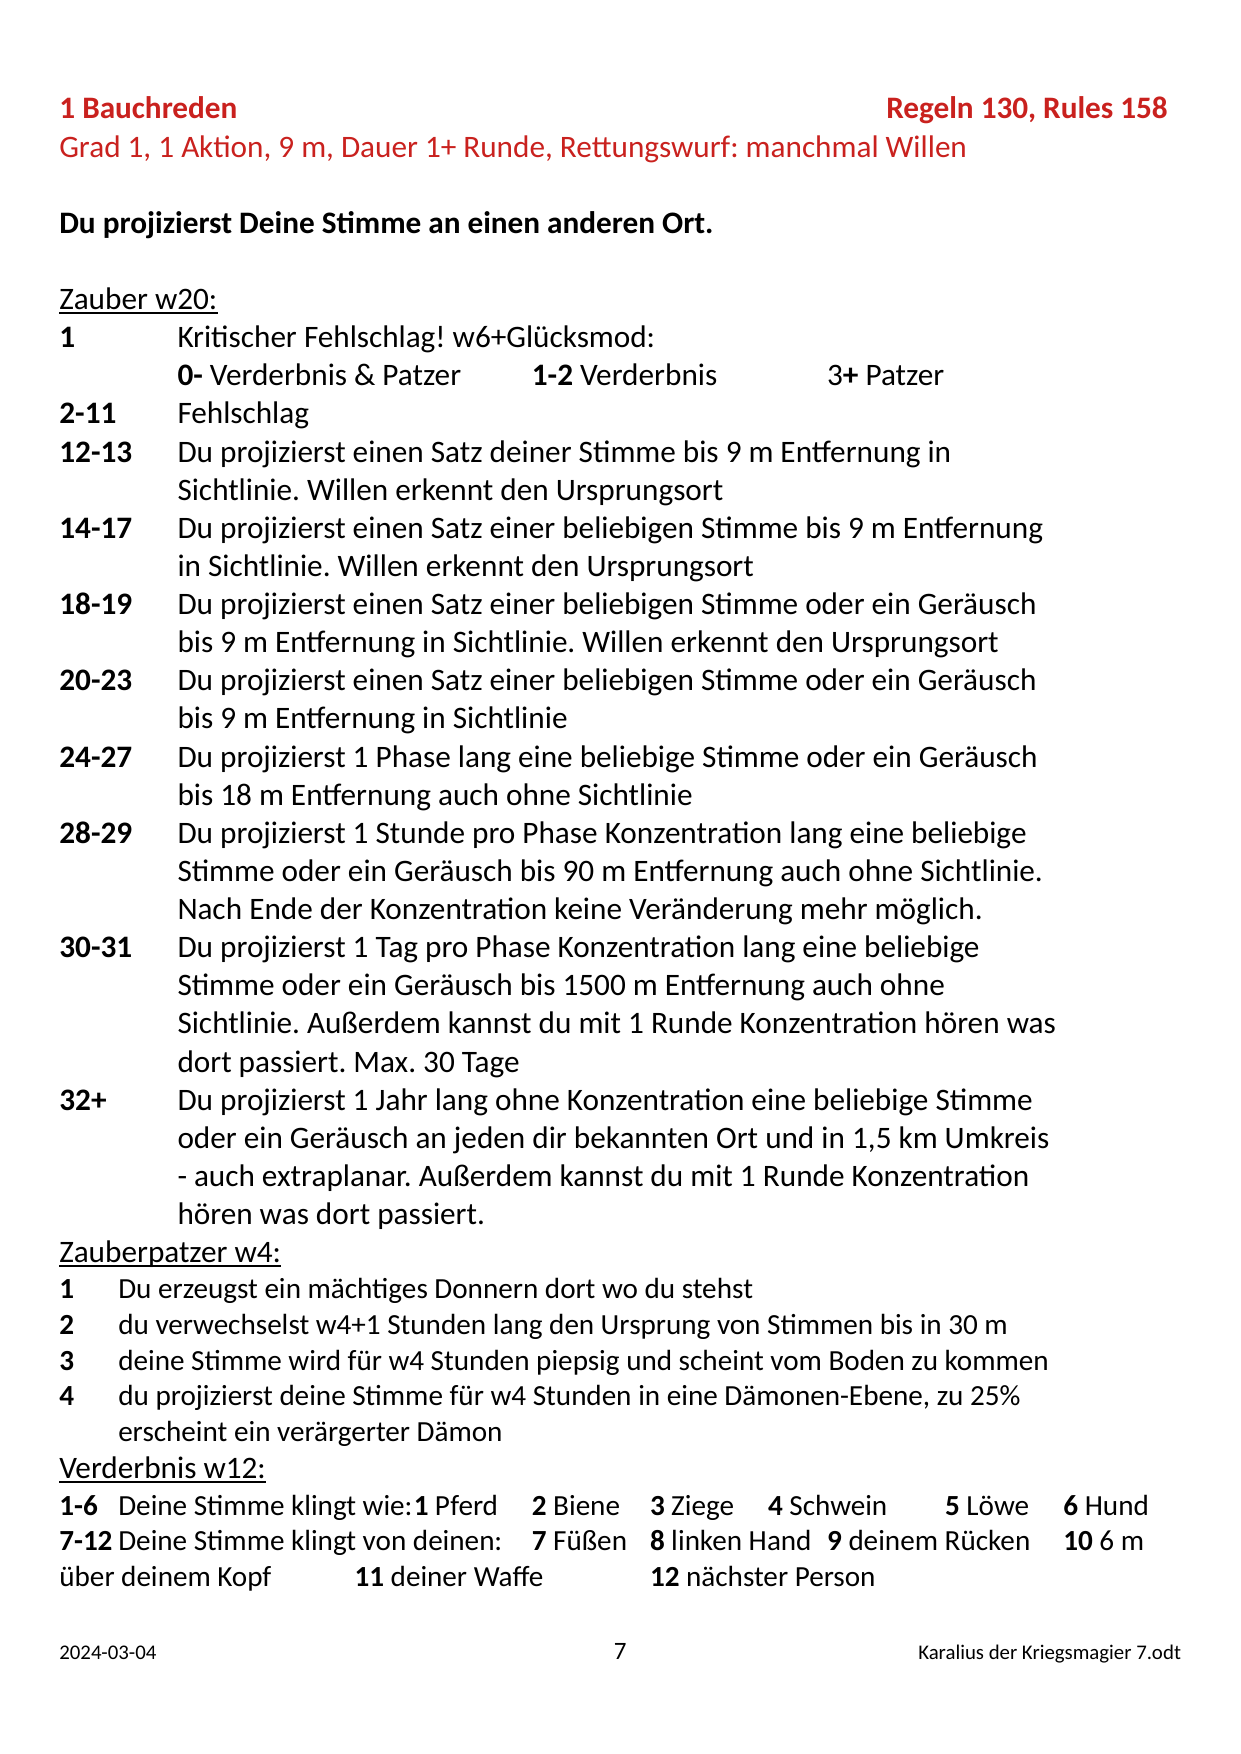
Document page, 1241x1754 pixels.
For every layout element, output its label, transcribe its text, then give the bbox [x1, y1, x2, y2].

text 12-13 Du projizierst einen Satz deiner Stimme bis 9 m Entfernung in [59, 432, 1181, 470]
text 18-19 Du projizierst einen Satz einer beliebigen Stimme oder ein Geräusch [59, 584, 1181, 622]
text dort passiert. Max. 30 Tage [59, 1042, 1181, 1080]
text in Sichtlinie. Willen erkennt den Ursprungsort [59, 546, 1181, 584]
text oder ein Geräusch an jeden dir bekannten Ort und in 1,5 km Umkreis [59, 1118, 1181, 1156]
text bis 18 m Entfernung auch ohne Sichtlinie [59, 775, 1181, 813]
text Sichtlinie. Willen erkennt den Ursprungsort [59, 470, 1181, 508]
text Stimme oder ein Geräusch bis 1500 m Entfernung auch ohne [59, 965, 1181, 1003]
text 1 Kritischer Fehlschlag! w6+Glücksmod: [59, 317, 1181, 355]
text 0- Verderbnis & Patzer 1-2 Verderbnis 3+ Patzer [59, 355, 1181, 393]
text 14-17 Du projizierst einen Satz einer beliebigen Stimme bis 9 m Entfernung [59, 508, 1181, 546]
text 24-27 Du projizierst 1 Phase lang eine beliebige Stimme oder ein Geräusch [59, 737, 1181, 775]
text Verderbnis w12: [59, 1448, 1181, 1487]
text 2 du verwechselst w4+1 Stunden lang den Ursprung von Stimmen bis in 30 m [59, 1306, 1181, 1342]
text 1 Bauchreden Regeln 130, Rules 158 [59, 88, 1181, 127]
text Sichtlinie. Außerdem kannst du mit 1 Runde Konzentration hören was [59, 1003, 1181, 1042]
text 32+ Du projizierst 1 Jahr lang ohne Konzentration eine beliebige Stimme [59, 1080, 1181, 1118]
text 30-31 Du projizierst 1 Tag pro Phase Konzentration lang eine beliebige [59, 927, 1181, 965]
text 1-6 Deine Stimme klingt wie: 1 Pferd 2 Biene 3 Ziege 4 Schwein 5 Löwe 6 Hund [59, 1487, 1181, 1522]
text 4 du projizierst deine Stimme für w4 Stunden in eine Dämonen-Ebene, zu 25% [59, 1377, 1181, 1413]
text bis 9 m Entfernung in Sichtlinie [59, 698, 1181, 737]
text erscheint ein verärgerter Dämon [59, 1413, 1181, 1448]
text Du projizierst Deine Stimme an einen anderen Ort. [59, 203, 1181, 241]
text 28-29 Du projizierst 1 Stunde pro Phase Konzentration lang eine beliebige [59, 813, 1181, 851]
text 7-12 Deine Stimme klingt von deinen: 7 Füßen 8 linken Hand 9 deinem Rücken 10 6 m über deinem Kopf 11 deiner Waffe 12 nächster Person [59, 1522, 1181, 1593]
text Zauberpatzer w4: [59, 1232, 1181, 1270]
text 20-23 Du projizierst einen Satz einer beliebigen Stimme oder ein Geräusch [59, 660, 1181, 698]
text 3 deine Stimme wird für w4 Stunden piepsig und scheint vom Boden zu kommen [59, 1342, 1181, 1377]
text Zauber w20: [59, 279, 1181, 317]
text Grad 1, 1 Aktion, 9 m, Dauer 1+ Runde, Rettungswurf: manchmal Willen [59, 127, 1181, 165]
text hören was dort passiert. [59, 1194, 1181, 1232]
text 2-11 Fehlschlag [59, 393, 1181, 432]
text - auch extraplanar. Außerdem kannst du mit 1 Runde Konzentration [59, 1156, 1181, 1194]
text Stimme oder ein Geräusch bis 90 m Entfernung auch ohne Sichtlinie. Nach Ende der Konzentration keine Veränderung mehr möglich. [59, 851, 1181, 927]
text 1 Du erzeugst ein mächtiges Donnern dort wo du stehst [59, 1270, 1181, 1306]
text bis 9 m Entfernung in Sichtlinie. Willen erkennt den Ursprungsort [59, 622, 1181, 660]
